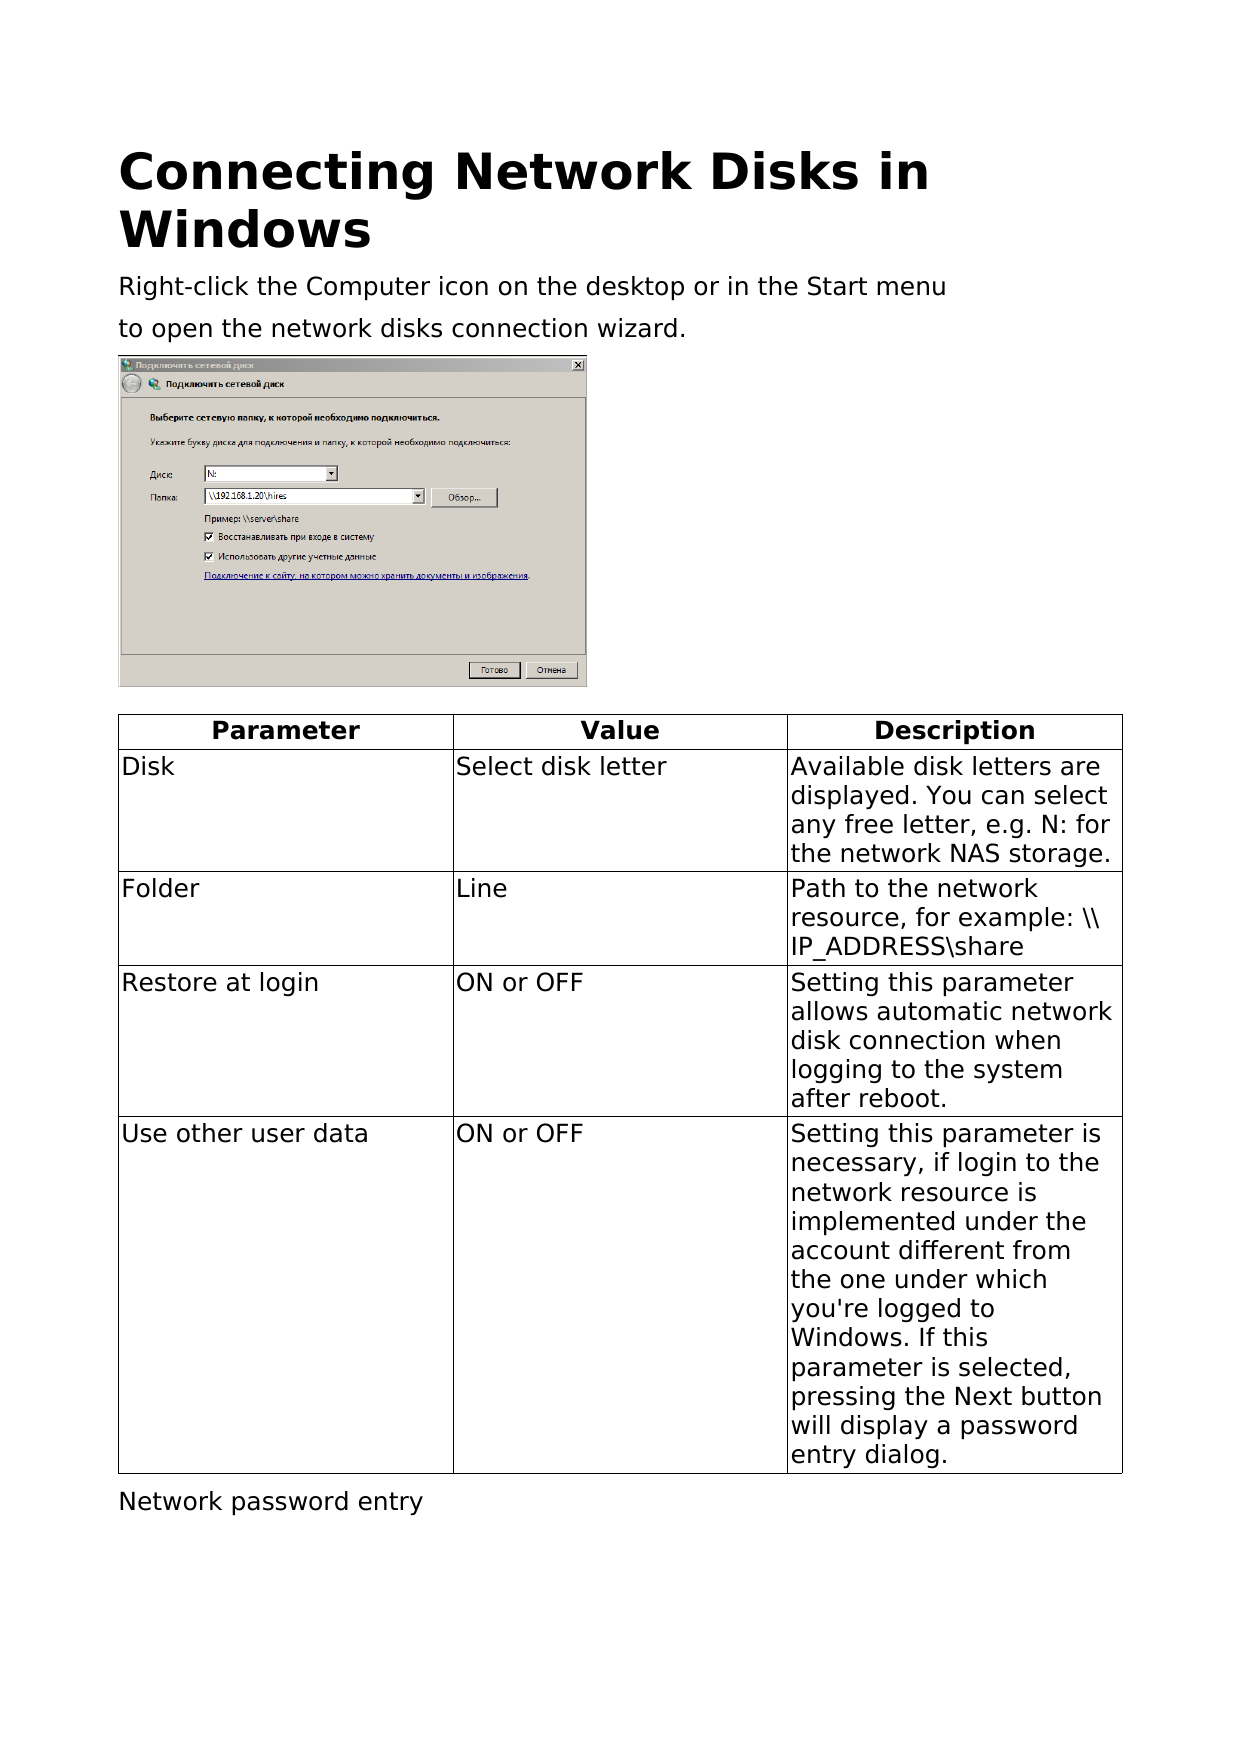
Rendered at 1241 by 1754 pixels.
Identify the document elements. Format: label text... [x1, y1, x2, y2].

table_cell Available disk letters are displayed. You can select any free letter, e.g. N: for the network NAS storage. [788, 750, 1122, 871]
table_header Description [788, 715, 1122, 749]
table_cell Folder [119, 872, 453, 965]
table_cell Select disk letter [454, 750, 787, 871]
text Network password entry [118, 1487, 1122, 1516]
table_cell Setting this parameter allows automatic network disk connection when logging to the system after reboot. [788, 966, 1122, 1116]
table_header Parameter [119, 715, 453, 749]
table_cell ON or OFF [454, 966, 787, 1116]
table_header Value [454, 715, 787, 749]
text Right-click the Computer icon on the desktop or in the Start menu [118, 272, 1122, 301]
table_cell Disk [119, 750, 453, 871]
table_cell ON or OFF [454, 1117, 787, 1472]
table_cell Restore at login [119, 966, 453, 1116]
picture [118, 355, 587, 687]
table_cell Setting this parameter is necessary, if login to the network resource is implemented under the account different from the one under which you're logged to Windows. If this parameter is selected, pressing the Next button will display a password entry dialog. [788, 1117, 1122, 1472]
text to open the network disks connection wizard. [118, 314, 1122, 343]
table_cell Line [454, 872, 787, 965]
table_cell Use other user data [119, 1117, 453, 1472]
subtitle Connecting Network Disks in Windows [118, 143, 1122, 259]
table_cell Path to the network resource, for example: \\IP_ADDRESS\share [788, 872, 1122, 965]
